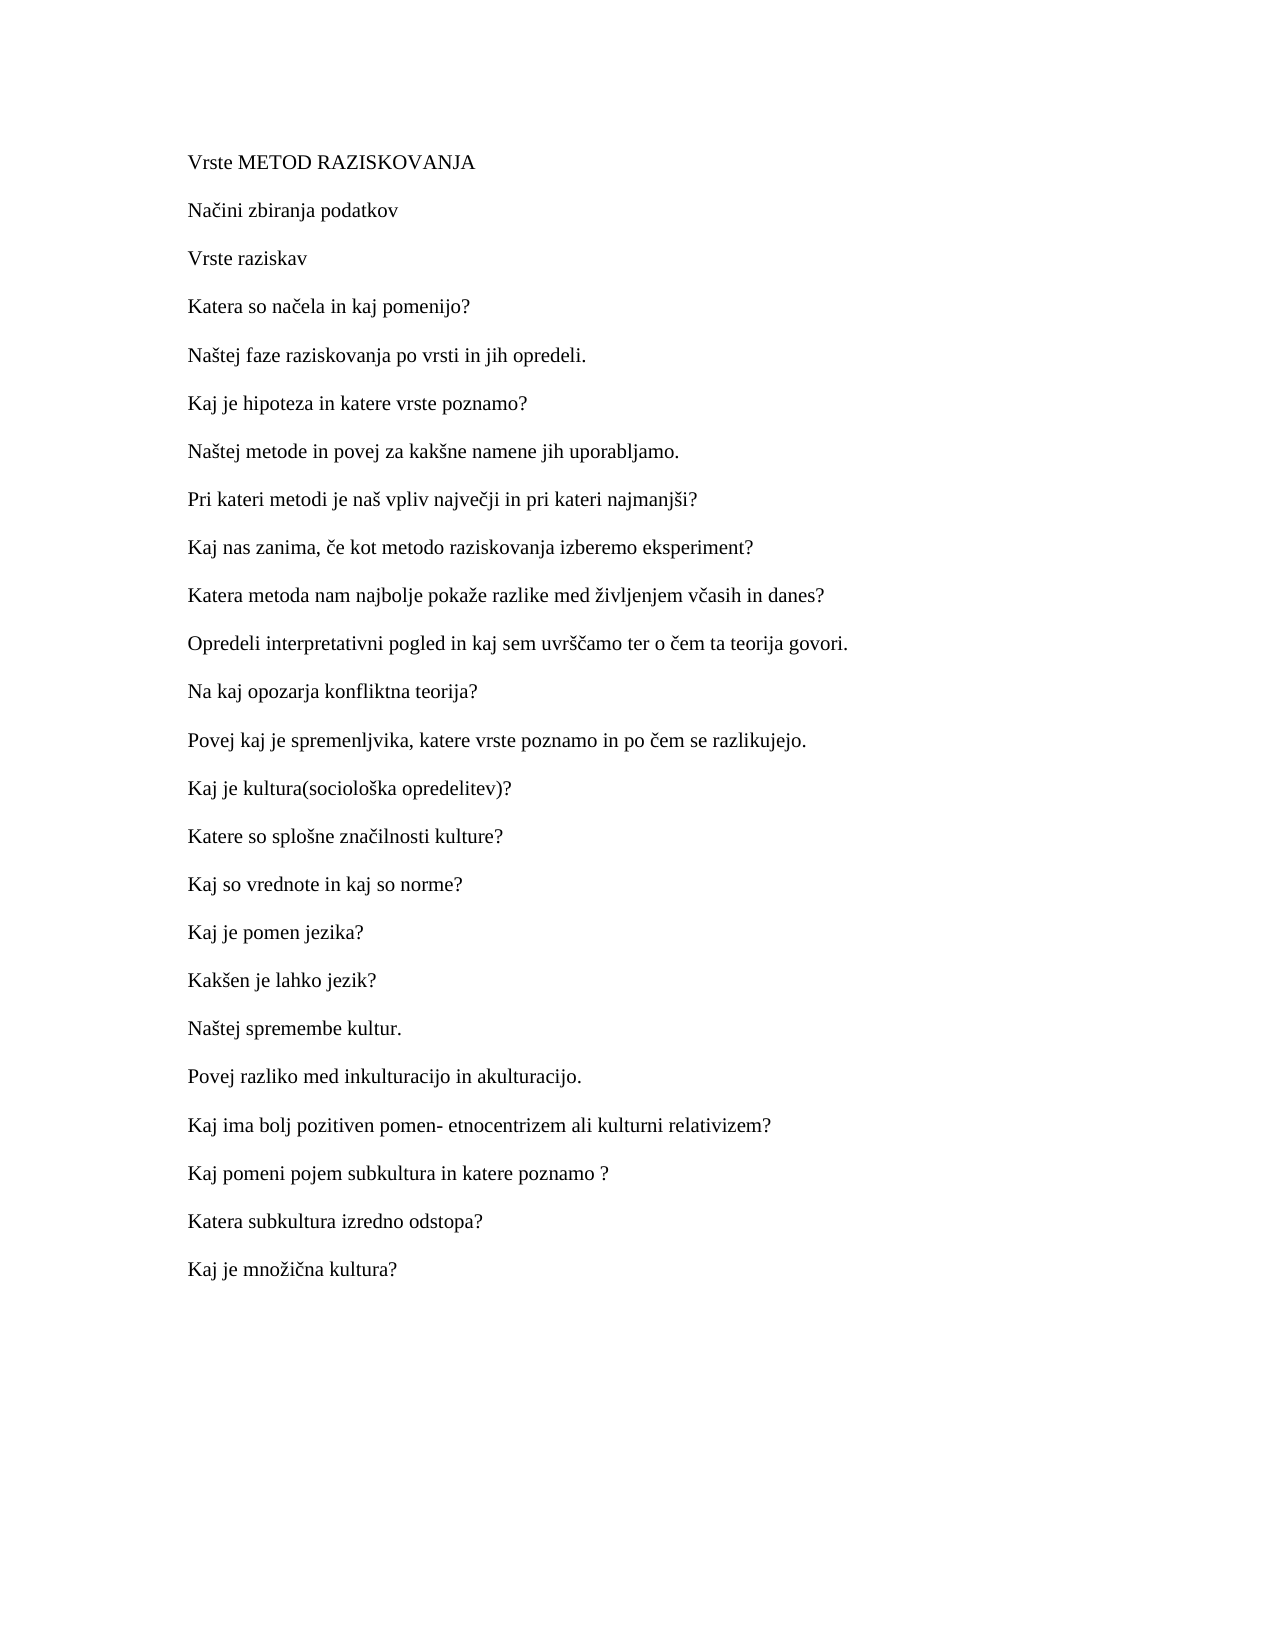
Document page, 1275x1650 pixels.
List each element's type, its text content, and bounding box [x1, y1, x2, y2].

text Kaj pomeni pojem subkultura in katere poznamo ? [187, 1161, 1087, 1185]
text Kaj nas zanima, če kot metodo raziskovanja izberemo eksperiment? [187, 535, 1087, 559]
text Kaj je pomen jezika? [187, 920, 1087, 944]
text Vrste raziskav [187, 246, 1087, 270]
text Na kaj opozarja konfliktna teorija? [187, 679, 1087, 703]
text Vrste METOD RAZISKOVANJA [187, 150, 1087, 174]
text Katera metoda nam najbolje pokaže razlike med življenjem včasih in danes? [187, 583, 1087, 607]
text Načini zbiranja podatkov [187, 198, 1087, 222]
text Kakšen je lahko jezik? [187, 968, 1087, 992]
text Katera so načela in kaj pomenijo? [187, 294, 1087, 318]
text Kaj so vrednote in kaj so norme? [187, 872, 1087, 896]
text Katere so splošne značilnosti kulture? [187, 824, 1087, 848]
text Povej kaj je spremenljvika, katere vrste poznamo in po čem se razlikujejo. [187, 727, 1087, 752]
text Opredeli interpretativni pogled in kaj sem uvrščamo ter o čem ta teorija govori. [187, 631, 1087, 655]
text Naštej faze raziskovanja po vrsti in jih opredeli. [187, 342, 1087, 367]
text Kaj ima bolj pozitiven pomen- etnocentrizem ali kulturni relativizem? [187, 1112, 1087, 1137]
text Kaj je hipoteza in katere vrste poznamo? [187, 391, 1087, 415]
text Kaj je kultura(sociološka opredelitev)? [187, 776, 1087, 800]
text Naštej spremembe kultur. [187, 1016, 1087, 1040]
text Naštej metode in povej za kakšne namene jih uporabljamo. [187, 439, 1087, 463]
text Kaj je množična kultura? [187, 1257, 1087, 1281]
text Pri kateri metodi je naš vpliv največji in pri kateri najmanjši? [187, 487, 1087, 511]
text Katera subkultura izredno odstopa? [187, 1209, 1087, 1233]
text Povej razliko med inkulturacijo in akulturacijo. [187, 1064, 1087, 1088]
